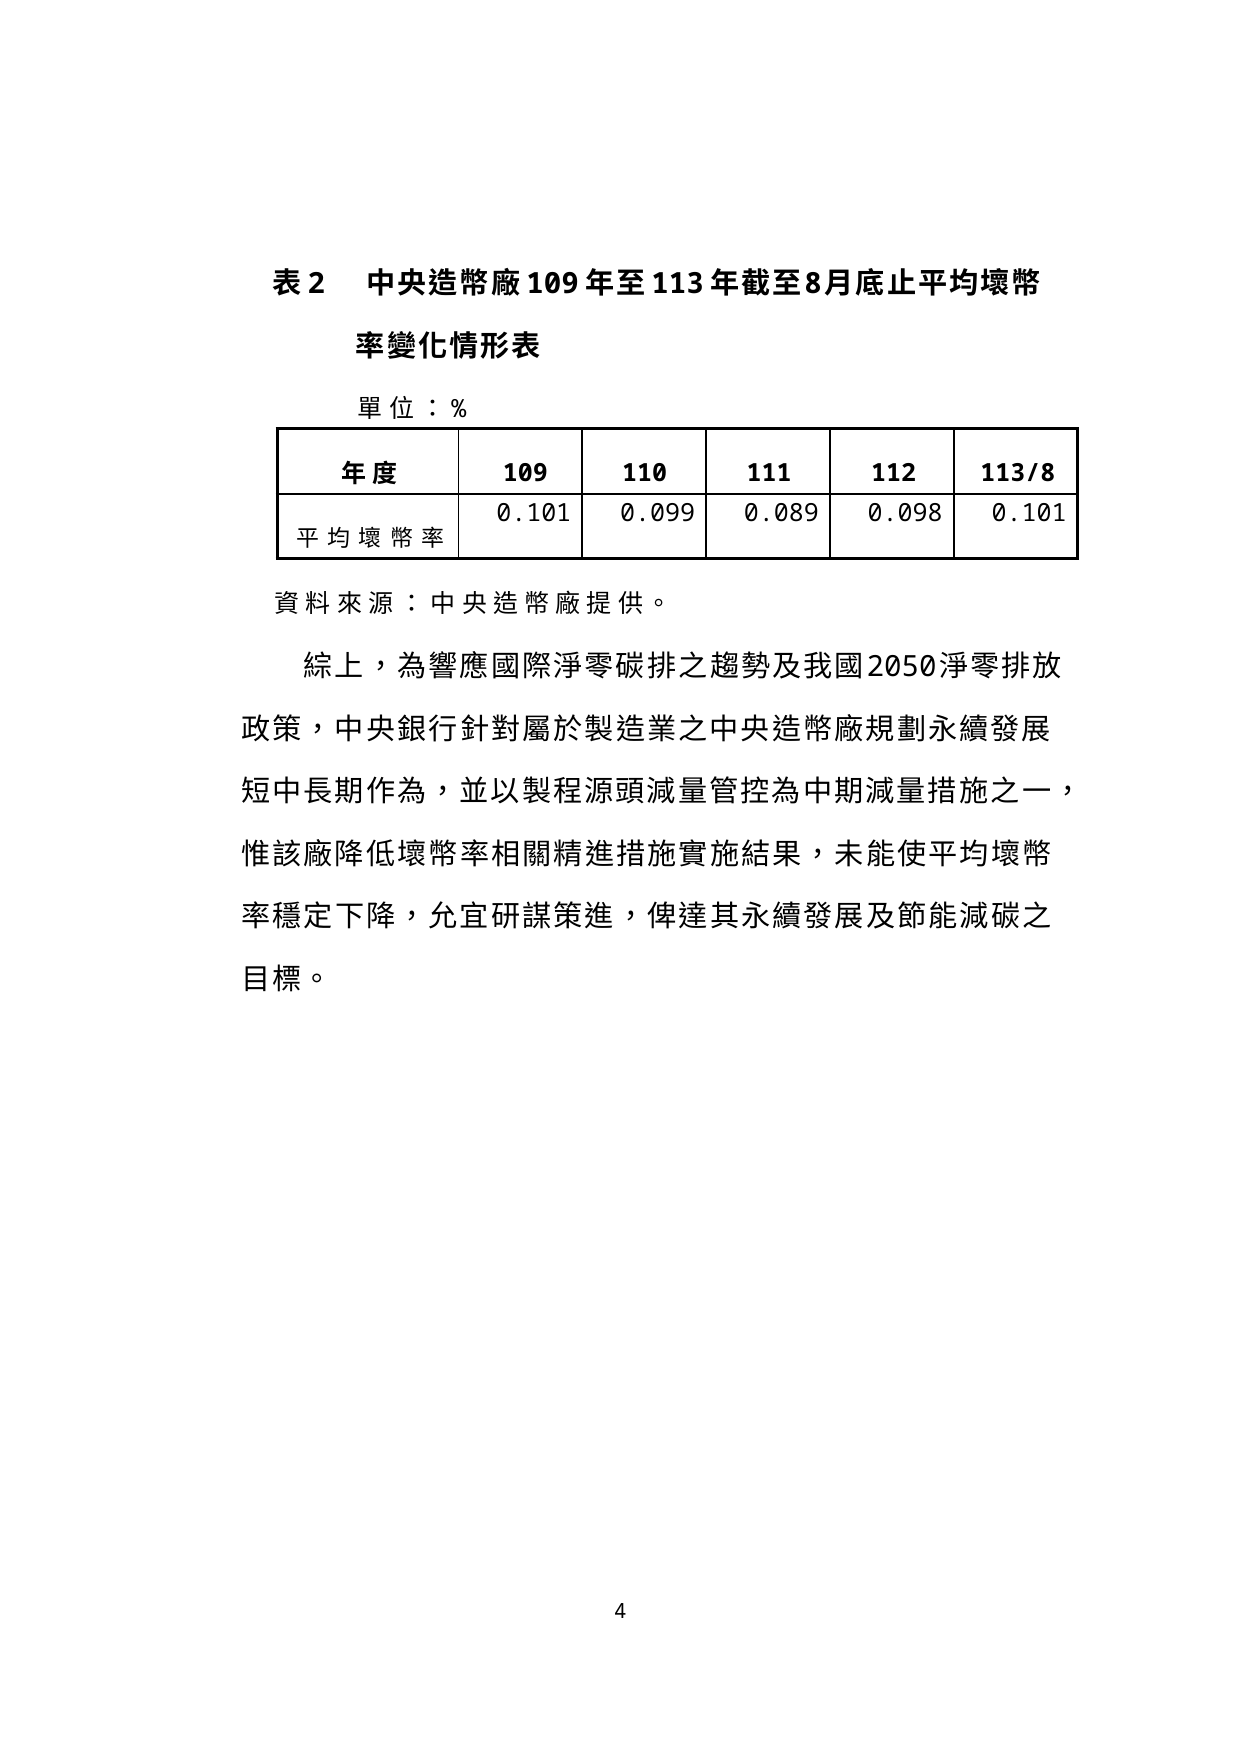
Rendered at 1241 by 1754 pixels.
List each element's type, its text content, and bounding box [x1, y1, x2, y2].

table_header 109 [459, 430, 581, 493]
text 表2 中央造幣廠109年至113年截至8月底止平均壞幣率變化情形表 單位：% [266, 240, 1063, 427]
table_cell 0.099 [583, 495, 705, 557]
table_header 110 [583, 430, 705, 493]
table_cell 0.101 [955, 495, 1076, 557]
table_header 年度 [279, 430, 458, 493]
table_cell 0.098 [831, 495, 953, 557]
table_header 111 [707, 430, 829, 493]
table_header 112 [831, 430, 953, 493]
table_header 113/8 [955, 430, 1076, 493]
table_cell 0.101 [459, 495, 581, 557]
table_cell 0.089 [707, 495, 829, 557]
text 綜上，為響應國際淨零碳排之趨勢及我國2050淨零排放政策，中央銀行針對屬於製造業之中央造幣廠規劃永續發展短中長期作為，並以製程源頭減量管控為中期減量措施之一，惟該廠降低壞幣率相關精進措施實施結果，未能使平均壞幣率穩定下降，允宜研謀策進，俾達其永續發展及節能減碳之目標。 [236, 622, 1063, 997]
text 資料來源：中央造幣廠提供。 [177, 560, 1063, 622]
table_cell 平均壞幣率 [279, 495, 458, 557]
